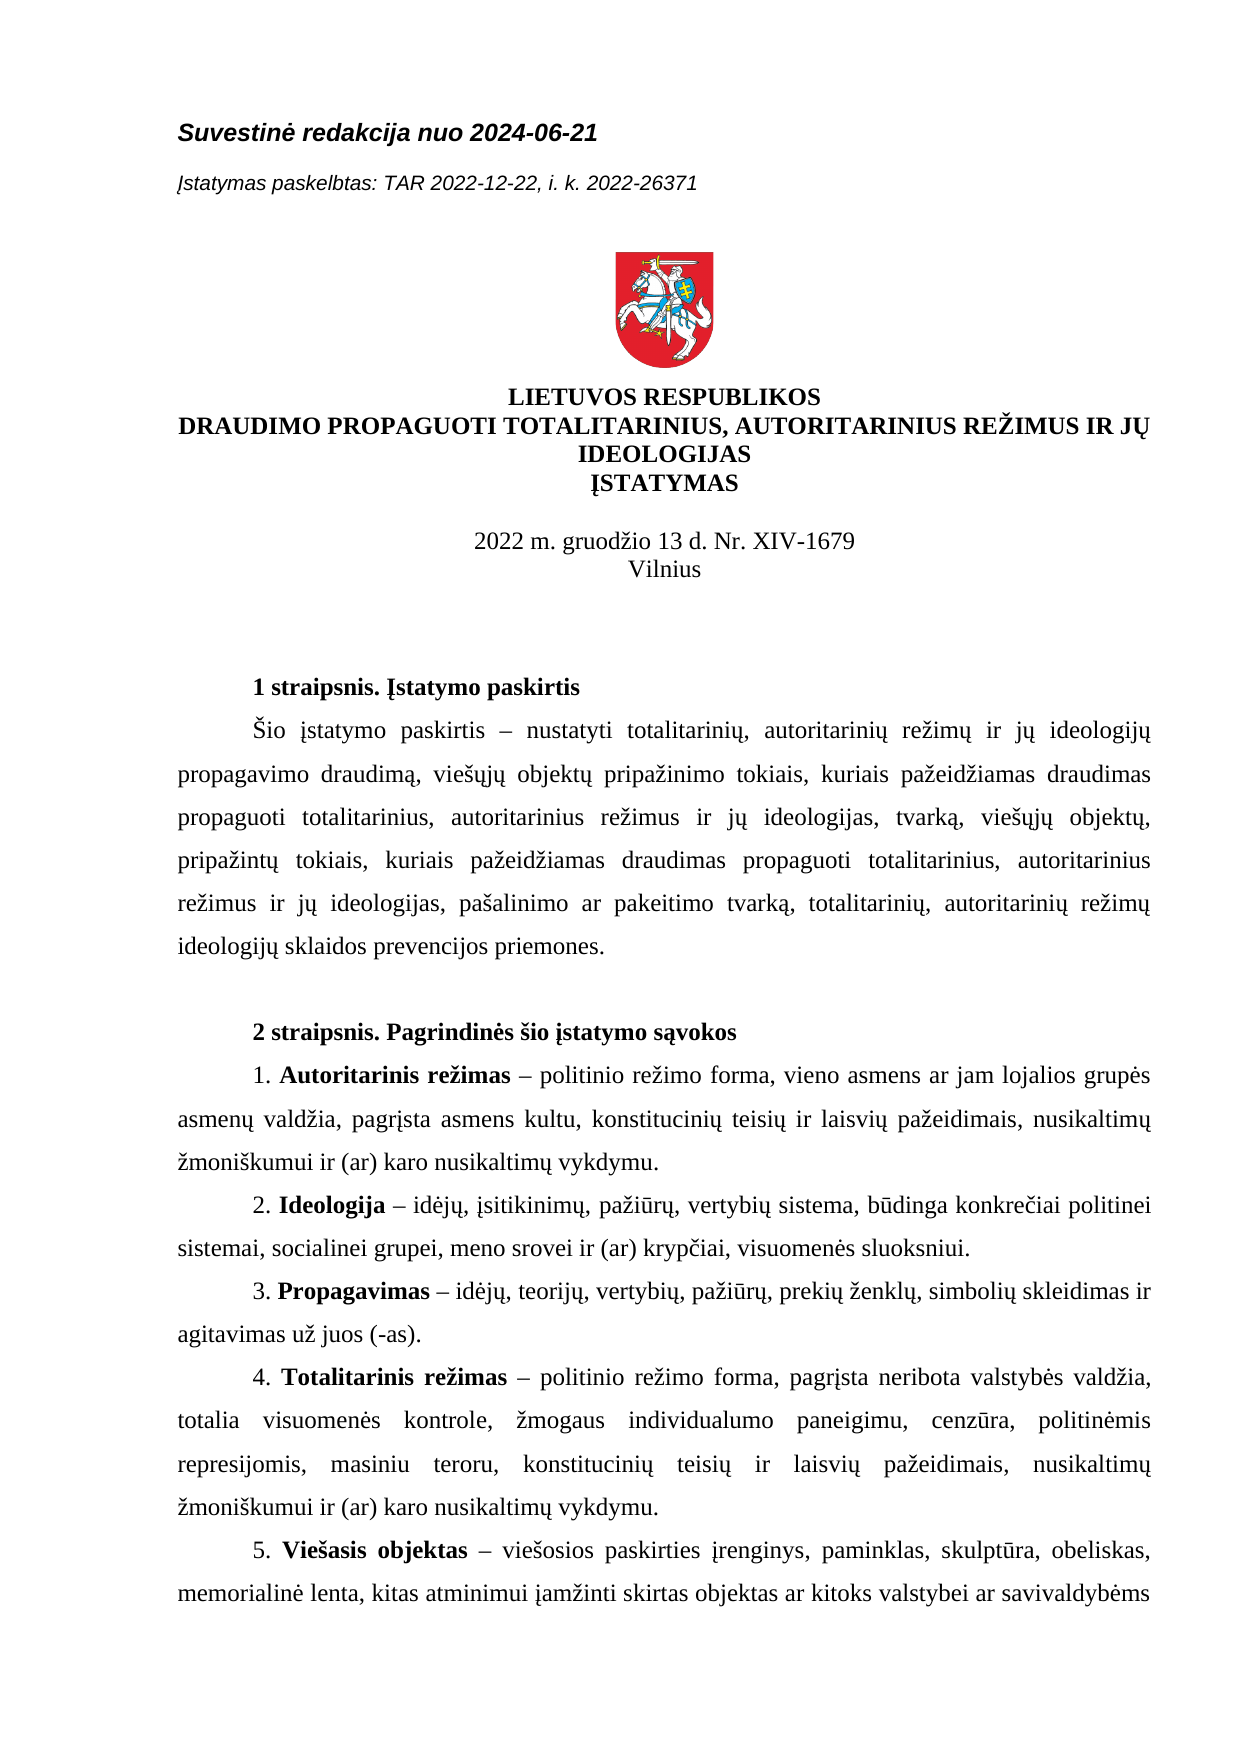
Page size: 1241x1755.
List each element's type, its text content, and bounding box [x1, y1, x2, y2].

text 1. Autoritarinis režimas – politinio režimo forma, vieno asmens ar jam lojalios grupės asmenų valdžia, pagrįsta asmens kultu, konstitucinių teisių ir laisvių pažeidimais, nusikaltimų žmoniškumui ir (ar) karo nusikaltimų vykdymu. [177, 1061, 1152, 1176]
text 2. Ideologija – idėjų, įsitikinimų, pažiūrų, vertybių sistema, būdinga konkrečiai politinei sistemai, socialinei grupei, meno srovei ir (ar) krypčiai, visuomenės sluoksniui. [177, 1190, 1152, 1262]
text DRAUDIMO PROPAGUOTI TOTALITARINIUS, AUTORITARINIUS REŽIMUS IR JŲ IDEOLOGIJAS [177, 411, 1152, 468]
text Šio įstatymo paskirtis – nustatyti totalitarinių, autoritarinių režimų ir jų ideologijų propagavimo draudimą, viešųjų objektų pripažinimo tokiais, kuriais pažeidžiamas draudimas propaguoti totalitarinius, autoritarinius režimus ir jų ideologijas, tvarką, viešųjų objektų, pripažintų tokiais, kuriais pažeidžiamas draudimas propaguoti totalitarinius, autoritarinius režimus ir jų ideologijas, pašalinimo ar pakeitimo tvarką, totalitarinių, autoritarinių režimų ideologijų sklaidos prevencijos priemones. [177, 716, 1152, 960]
text Įstatymas paskelbtas: TAR 2022-12-22, i. k. 2022-26371 [177, 171, 1152, 195]
text 2022 m. gruodžio 13 d. Nr. XIV-1679 [177, 526, 1152, 554]
text 4. Totalitarinis režimas – politinio režimo forma, pagrįsta neribota valstybės valdžia, totalia visuomenės kontrole, žmogaus individualumo paneigimu, cenzūra, politinėmis represijomis, masiniu teroru, konstitucinių teisių ir laisvių pažeidimais, nusikaltimų žmoniškumui ir (ar) karo nusikaltimų vykdymu. [177, 1362, 1152, 1521]
text Suvestinė redakcija nuo 2024-06-21 [177, 118, 1152, 147]
text LIETUVOS RESPUBLIKOS [177, 382, 1152, 411]
text Vilnius [177, 554, 1152, 583]
text 1 straipsnis. Įstatymo paskirtis [177, 672, 1152, 701]
text ĮSTATYMAS [177, 468, 1152, 497]
text 5. Viešasis objektas – viešosios paskirties įrenginys, paminklas, skulptūra, obeliskas, memorialinė lenta, kitas atminimui įamžinti skirtas objektas ar kitoks valstybei ar savivaldybėms [177, 1535, 1152, 1607]
text 2 straipsnis. Pagrindinės šio įstatymo sąvokos [177, 1017, 1152, 1046]
text 3. Propagavimas – idėjų, teorijų, vertybių, pažiūrų, prekių ženklų, simbolių skleidimas ir agitavimas už juos (-as). [177, 1276, 1152, 1348]
